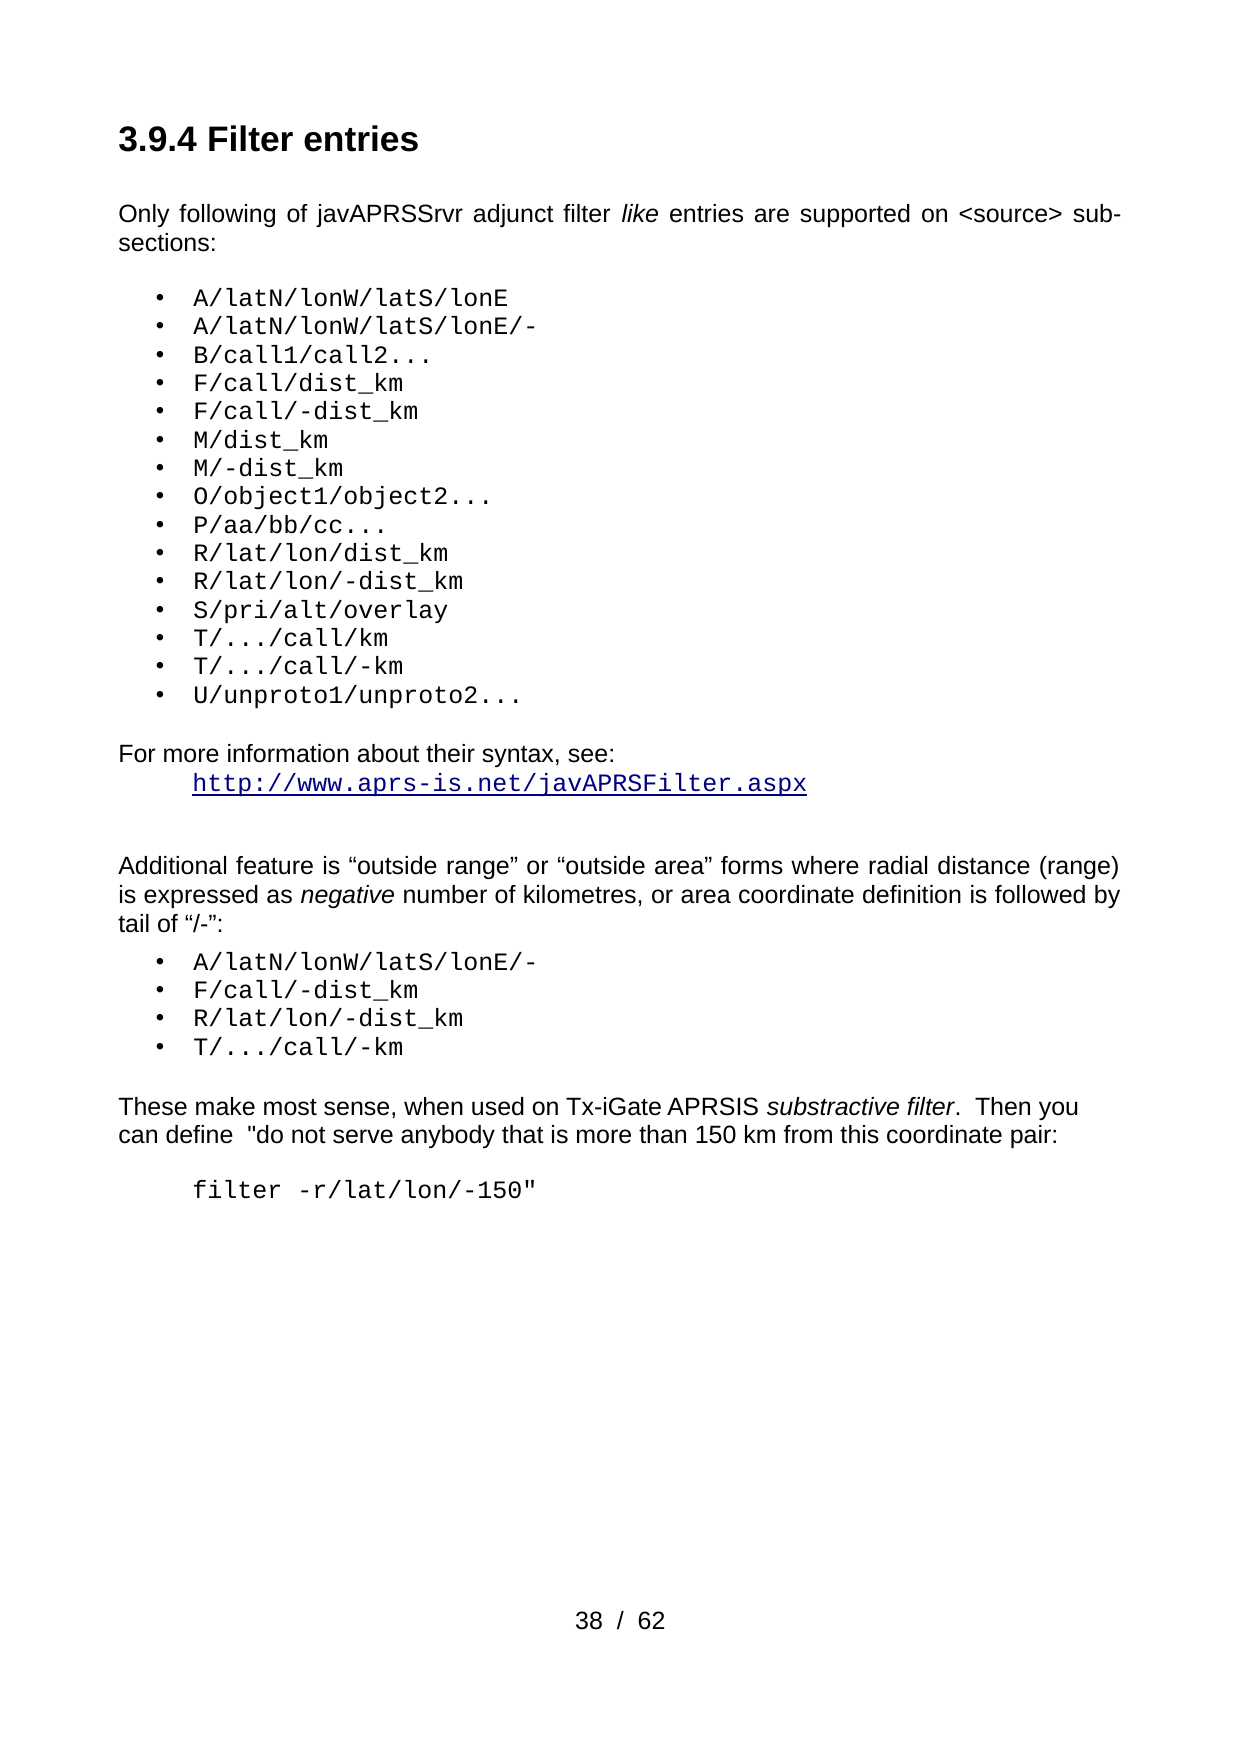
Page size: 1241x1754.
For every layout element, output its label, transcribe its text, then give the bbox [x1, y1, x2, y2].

list P/aa/bb/cc... [156, 512, 1122, 541]
text http://www.aprs-is.net/javAPRSFilter.aspx [118, 768, 1122, 799]
subtitle Filter entries [118, 118, 1122, 159]
list R/lat/lon/-dist_km [156, 569, 1122, 597]
list S/pri/alt/overlay [156, 597, 1122, 626]
list R/lat/lon/-dist_km [156, 1006, 1122, 1034]
list B/call1/call2... [156, 342, 1122, 371]
list M/dist_km [156, 427, 1122, 456]
list F/call/dist_km [156, 371, 1122, 399]
text filter -r/lat/lon/-150" [192, 1178, 1122, 1206]
list R/lat/lon/dist_km [156, 541, 1122, 569]
list F/call/-dist_km [156, 399, 1122, 427]
list T/.../call/-km [156, 1034, 1122, 1063]
text For more information about their syntax, see: [118, 739, 1122, 768]
list M/-dist_km [156, 456, 1122, 484]
text Additional feature is “outside range” or “outside area” forms where radial distance (range) is expressed as negative number of kilometres, or area coordinate definition is followed by tail of “/-”: [118, 851, 1122, 938]
list T/.../call/km [156, 626, 1122, 654]
text These make most sense, when used on Tx-iGate APRSIS substractive filter. Then you can define "do not serve anybody that is more than 150 km from this coordinate pair: [118, 1091, 1122, 1149]
list A/latN/lonW/latS/lonE [156, 286, 1122, 314]
text Only following of javAPRSSrvr adjunct filter like entries are supported on <source> sub-sections: [118, 199, 1122, 257]
list A/latN/lonW/latS/lonE/- [156, 949, 1122, 978]
list U/unproto1/unproto2... [156, 682, 1122, 711]
list O/object1/object2... [156, 484, 1122, 512]
list T/.../call/-km [156, 654, 1122, 682]
list A/latN/lonW/latS/lonE/- [156, 314, 1122, 342]
list F/call/-dist_km [156, 978, 1122, 1006]
